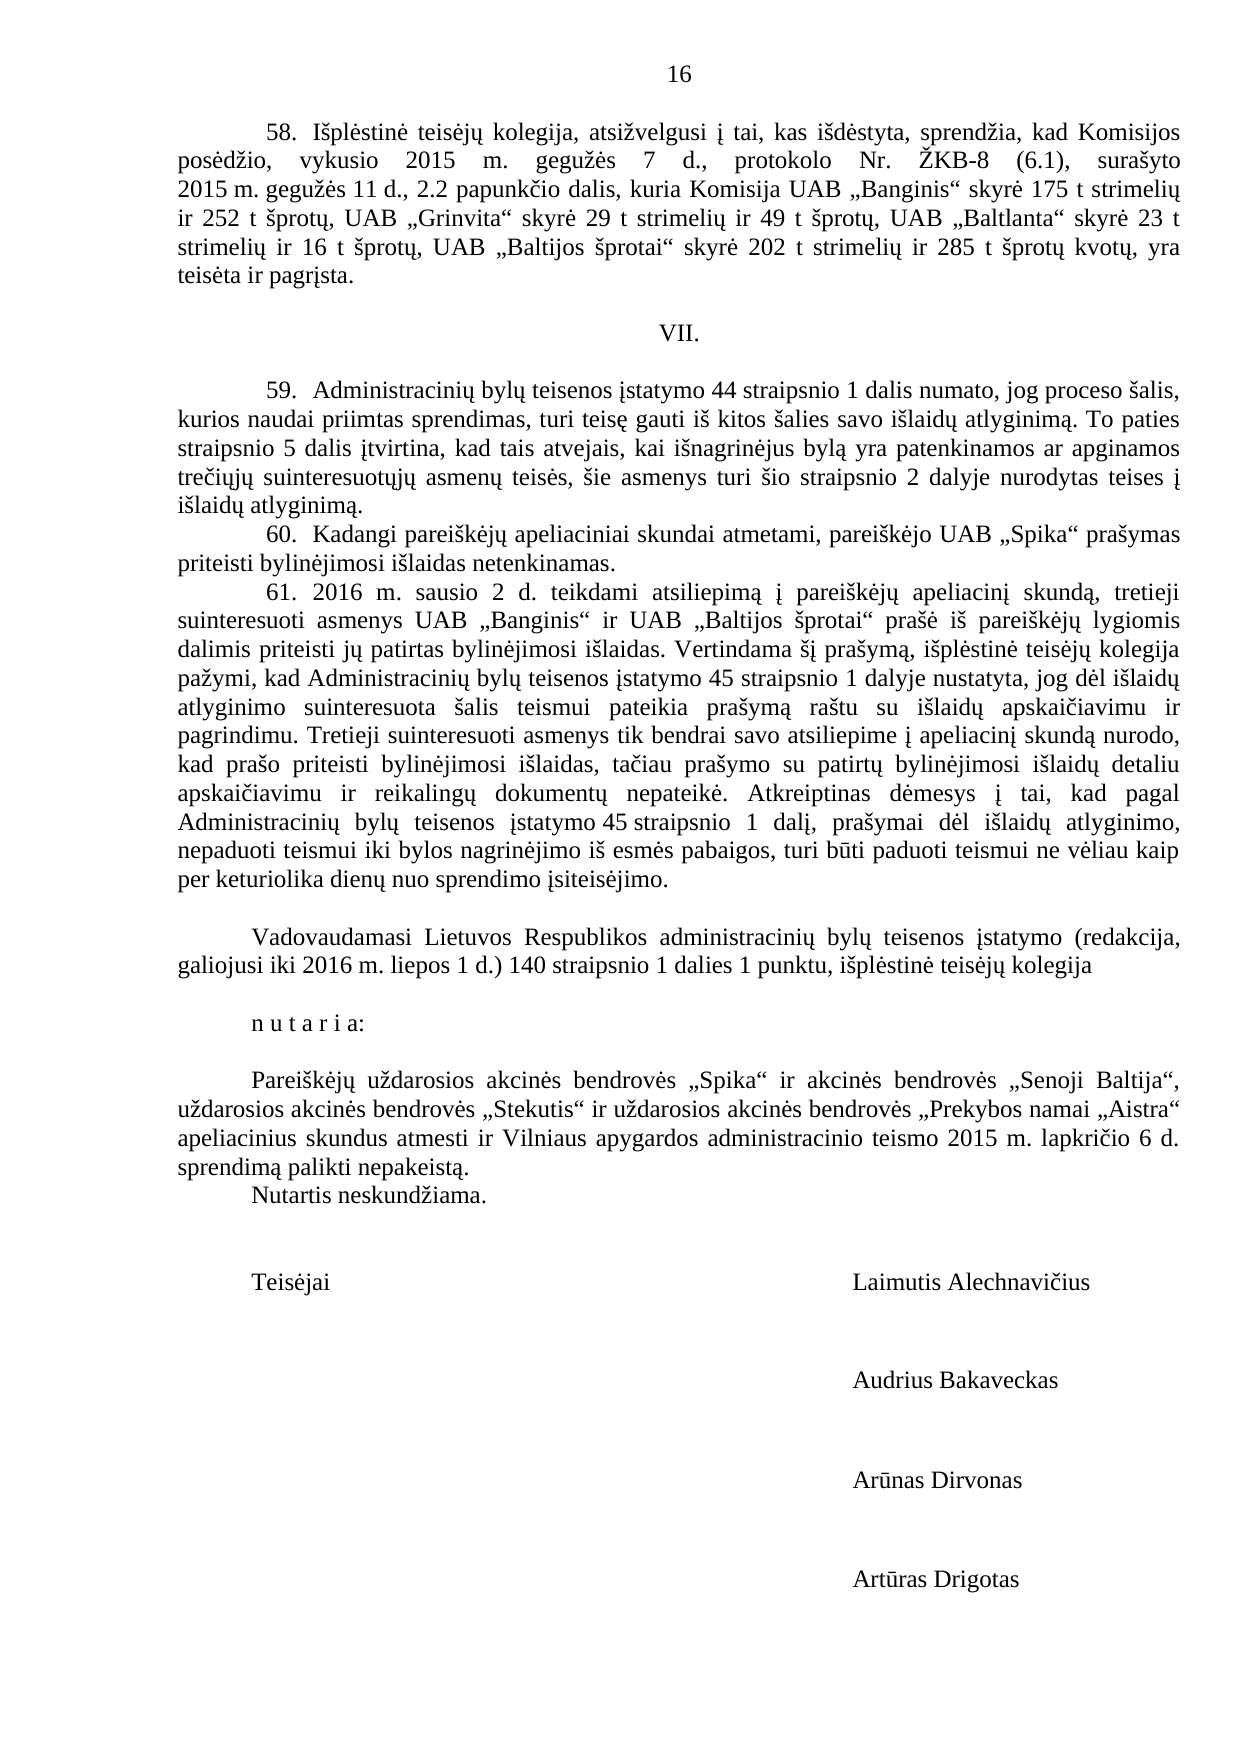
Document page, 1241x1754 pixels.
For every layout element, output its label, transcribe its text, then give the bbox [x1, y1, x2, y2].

text n u t a r i a: [177, 1008, 1181, 1037]
text Vadovaudamasi Lietuvos Respublikos administracinių bylų teisenos įstatymo (redakcija, galiojusi iki 2016 m. liepos 1 d.) 140 straipsnio 1 dalies 1 punktu, išplėstinė teisėjų kolegija [177, 922, 1181, 979]
text Audrius Bakaveckas [717, 1366, 1181, 1394]
text 58. Išplėstinė teisėjų kolegija, atsižvelgusi į tai, kas išdėstyta, sprendžia, kad Komisijos posėdžio, vykusio 2015 m. gegužės 7 d., protokolo Nr. ŽKB-8 (6.1), surašyto 2015 m. gegužės 11 d., 2.2 papunkčio dalis, kuria Komisija UAB „Banginis“ skyrė 175 t strimelių ir 252 t šprotų, UAB „Grinvita“ skyrė 29 t strimelių ir 49 t šprotų, UAB „Baltlanta“ skyrė 23 t strimelių ir 16 t šprotų, UAB „Baltijos šprotai“ skyrė 202 t strimelių ir 285 t šprotų kvotų, yra teisėta ir pagrįsta. [177, 117, 1181, 289]
text Artūras Drigotas [717, 1564, 1181, 1592]
text 61. 2016 m. sausio 2 d. teikdami atsiliepimą į pareiškėjų apeliacinį skundą, tretieji suinteresuoti asmenys UAB „Banginis“ ir UAB „Baltijos šprotai“ prašė iš pareiškėjų lygiomis dalimis priteisti jų patirtas bylinėjimosi išlaidas. Vertindama šį prašymą, išplėstinė teisėjų kolegija pažymi, kad Administracinių bylų teisenos įstatymo 45 straipsnio 1 dalyje nustatyta, jog dėl išlaidų atlyginimo suinteresuota šalis teismui pateikia prašymą raštu su išlaidų apskaičiavimu ir pagrindimu. Tretieji suinteresuoti asmenys tik bendrai savo atsiliepime į apeliacinį skundą nurodo, kad prašo priteisti bylinėjimosi išlaidas, tačiau prašymo su patirtų bylinėjimosi išlaidų detaliu apskaičiavimu ir reikalingų dokumentų nepateikė. Atkreiptinas dėmesys į tai, kad pagal Administracinių bylų teisenos įstatymo 45 straipsnio 1 dalį, prašymai dėl išlaidų atlyginimo, nepaduoti teismui iki bylos nagrinėjimo iš esmės pabaigos, turi būti paduoti teismui ne vėliau kaip per keturiolika dienų nuo sprendimo įsiteisėjimo. [177, 577, 1181, 893]
text Nutartis neskundžiama. [177, 1180, 1181, 1209]
text VII. [177, 318, 1181, 347]
text Teisėjai Laimutis Alechnavičius [177, 1267, 1181, 1295]
text Pareiškėjų uždarosios akcinės bendrovės „Spika“ ir akcinės bendrovės „Senoji Baltija“, uždarosios akcinės bendrovės „Stekutis“ ir uždarosios akcinės bendrovės „Prekybos namai „Aistra“ apeliacinius skundus atmesti ir Vilniaus apygardos administracinio teismo 2015 m. lapkričio 6 d. sprendimą palikti nepakeistą. [177, 1065, 1181, 1180]
text Arūnas Dirvonas [717, 1465, 1181, 1493]
text 60. Kadangi pareiškėjų apeliaciniai skundai atmetami, pareiškėjo UAB „Spika“ prašymas priteisti bylinėjimosi išlaidas netenkinamas. [177, 519, 1181, 577]
text 59. Administracinių bylų teisenos įstatymo 44 straipsnio 1 dalis numato, jog proceso šalis, kurios naudai priimtas sprendimas, turi teisę gauti iš kitos šalies savo išlaidų atlyginimą. To paties straipsnio 5 dalis įtvirtina, kad tais atvejais, kai išnagrinėjus bylą yra patenkinamos ar apginamos trečiųjų suinteresuotųjų asmenų teisės, šie asmenys turi šio straipsnio 2 dalyje nurodytas teises į išlaidų atlyginimą. [177, 375, 1181, 519]
